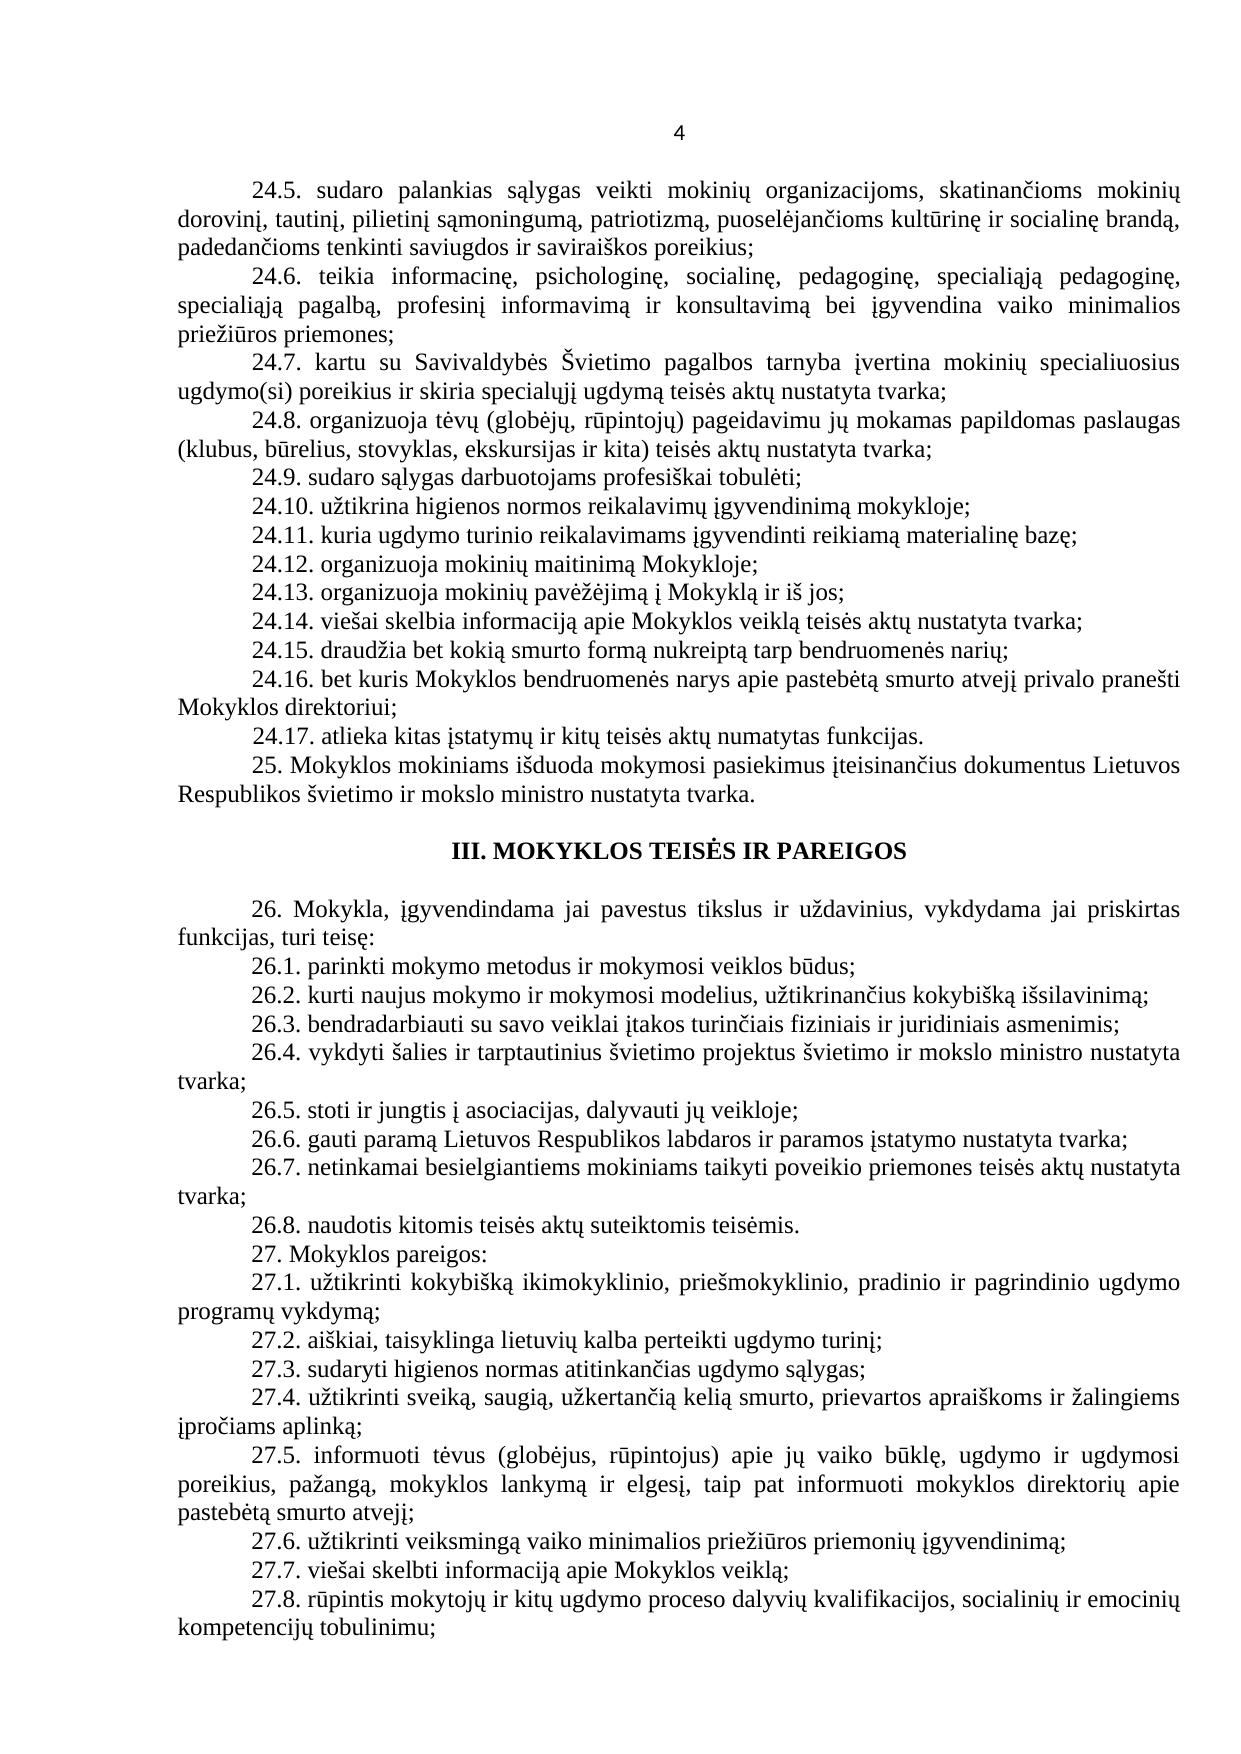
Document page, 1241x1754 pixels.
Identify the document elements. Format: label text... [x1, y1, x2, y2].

text 27.3. sudaryti higienos normas atitinkančias ugdymo sąlygas; [177, 1354, 1181, 1382]
text 24.10. užtikrina higienos normos reikalavimų įgyvendinimą mokykloje; [177, 491, 1181, 520]
text 27.2. aiškiai, taisyklinga lietuvių kalba perteikti ugdymo turinį; [177, 1325, 1181, 1354]
text 26.5. stoti ir jungtis į asociacijas, dalyvauti jų veikloje; [177, 1095, 1181, 1124]
text 24.5. sudaro palankias sąlygas veikti mokinių organizacijoms, skatinančioms mokinių dorovinį, tautinį, pilietinį sąmoningumą, patriotizmą, puoselėjančioms kultūrinę ir socialinę brandą, padedančioms tenkinti saviugdos ir saviraiškos poreikius; [177, 175, 1181, 261]
text 24.14. viešai skelbia informaciją apie Mokyklos veiklą teisės aktų nustatyta tvarka; [177, 606, 1181, 635]
text 24.17. atlieka kitas įstatymų ir kitų teisės aktų numatytas funkcijas. [177, 721, 1181, 750]
text 26.8. naudotis kitomis teisės aktų suteiktomis teisėmis. [177, 1210, 1181, 1239]
text 24.9. sudaro sąlygas darbuotojams profesiškai tobulėti; [177, 462, 1181, 491]
text 26.7. netinkamai besielgiantiems mokiniams taikyti poveikio priemones teisės aktų nustatyta tvarka; [177, 1152, 1181, 1210]
text 24.8. organizuoja tėvų (globėjų, rūpintojų) pageidavimu jų mokamas papildomas paslaugas (klubus, būrelius, stovyklas, ekskursijas ir kita) teisės aktų nustatyta tvarka; [177, 405, 1181, 462]
text 26.3. bendradarbiauti su savo veiklai įtakos turinčiais fiziniais ir juridiniais asmenimis; [177, 1009, 1181, 1037]
text 24.12. organizuoja mokinių maitinimą Mokykloje; [177, 549, 1181, 577]
text 27.6. užtikrinti veiksmingą vaiko minimalios priežiūros priemonių įgyvendinimą; [177, 1526, 1181, 1555]
text 27.1. užtikrinti kokybišką ikimokyklinio, priešmokyklinio, pradinio ir pagrindinio ugdymo programų vykdymą; [177, 1267, 1181, 1325]
text 25. Mokyklos mokiniams išduoda mokymosi pasiekimus įteisinančius dokumentus Lietuvos Respublikos švietimo ir mokslo ministro nustatyta tvarka. [177, 750, 1181, 807]
text 27.5. informuoti tėvus (globėjus, rūpintojus) apie jų vaiko būklę, ugdymo ir ugdymosi poreikius, pažangą, mokyklos lankymą ir elgesį, taip pat informuoti mokyklos direktorių apie pastebėtą smurto atvejį; [177, 1440, 1181, 1526]
text 24.15. draudžia bet kokią smurto formą nukreiptą tarp bendruomenės narių; [177, 635, 1181, 664]
text 26.1. parinkti mokymo metodus ir mokymosi veiklos būdus; [177, 951, 1181, 980]
text 27.7. viešai skelbti informaciją apie Mokyklos veiklą; [177, 1555, 1181, 1584]
text 26.6. gauti paramą Lietuvos Respublikos labdaros ir paramos įstatymo nustatyta tvarka; [177, 1124, 1181, 1152]
text 24.7. kartu su Savivaldybės Švietimo pagalbos tarnyba įvertina mokinių specialiuosius ugdymo(si) poreikius ir skiria specialųjį ugdymą teisės aktų nustatyta tvarka; [177, 347, 1181, 405]
text 24.16. bet kuris Mokyklos bendruomenės narys apie pastebėtą smurto atvejį privalo pranešti Mokyklos direktoriui; [177, 664, 1181, 721]
text 27.4. užtikrinti sveiką, saugią, užkertančią kelią smurto, prievartos apraiškoms ir žalingiems įpročiams aplinką; [177, 1382, 1181, 1440]
text 24.6. teikia informacinę, psichologinę, socialinę, pedagoginę, specialiąją pedagoginę, specialiąją pagalbą, profesinį informavimą ir konsultavimą bei įgyvendina vaiko minimalios priežiūros priemones; [177, 261, 1181, 347]
text 24.13. organizuoja mokinių pavėžėjimą į Mokyklą ir iš jos; [177, 577, 1181, 606]
text 24.11. kuria ugdymo turinio reikalavimams įgyvendinti reikiamą materialinę bazę; [177, 520, 1181, 549]
text 26. Mokykla, įgyvendindama jai pavestus tikslus ir uždavinius, vykdydama jai priskirtas funkcijas, turi teisę: [177, 894, 1181, 951]
text III. MOKYKLOS TEISĖS IR PAREIGOS [177, 836, 1181, 865]
text 27.8. rūpintis mokytojų ir kitų ugdymo proceso dalyvių kvalifikacijos, socialinių ir emocinių kompetencijų tobulinimu; [177, 1584, 1181, 1641]
text 27. Mokyklos pareigos: [177, 1239, 1181, 1267]
text 26.4. vykdyti šalies ir tarptautinius švietimo projektus švietimo ir mokslo ministro nustatyta tvarka; [177, 1037, 1181, 1095]
text 26.2. kurti naujus mokymo ir mokymosi modelius, užtikrinančius kokybišką išsilavinimą; [177, 980, 1181, 1009]
